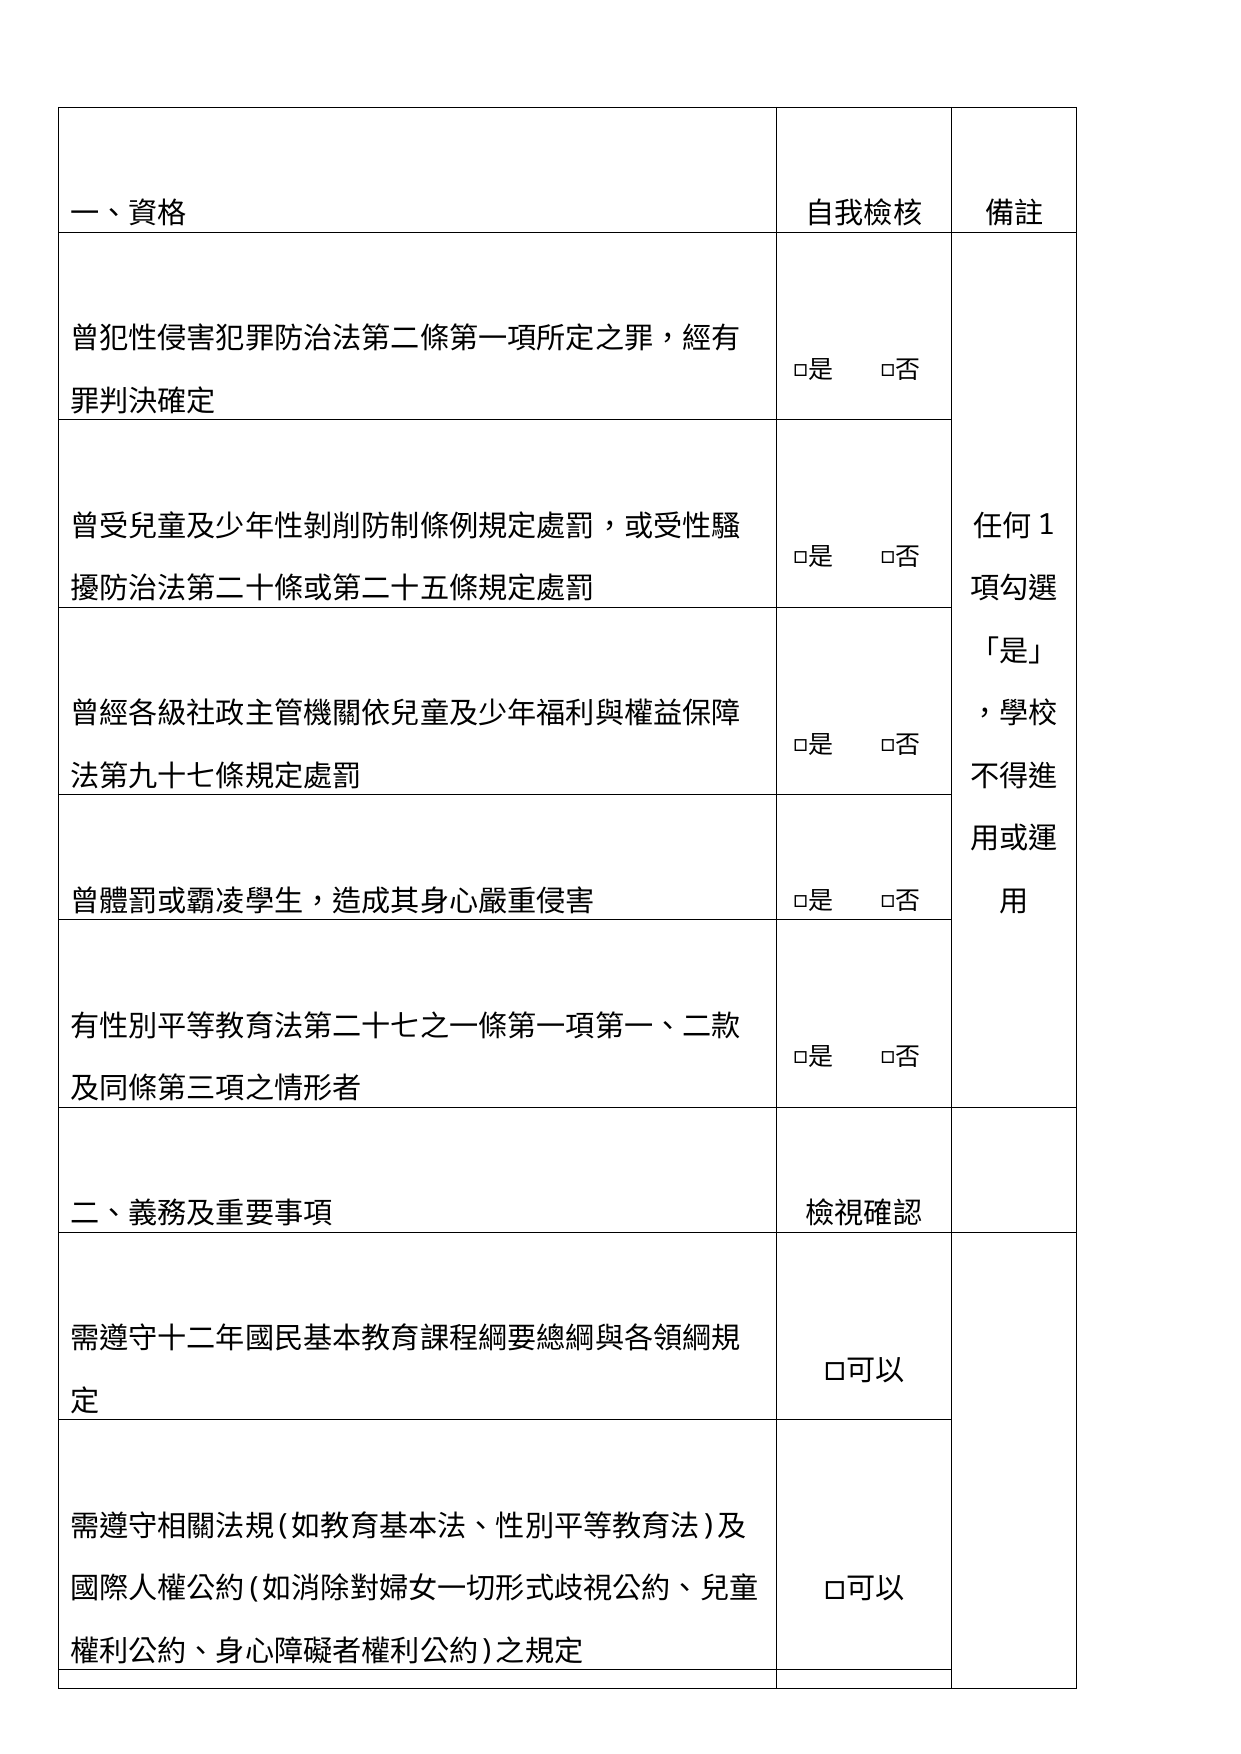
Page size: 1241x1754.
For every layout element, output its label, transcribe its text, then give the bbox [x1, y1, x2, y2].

table_cell □可以 [777, 1420, 951, 1669]
table_cell 任何1項勾選「是」，學校不得進用或運用 [952, 233, 1076, 1107]
table_cell □否 [850, 420, 951, 607]
table_cell 曾經各級社政主管機關依兒童及少年福利與權益保障法第九十七條規定處罰 [59, 608, 776, 794]
table_cell 曾犯性侵害犯罪防治法第二條第一項所定之罪，經有罪判決確定 [59, 233, 776, 419]
table_cell 需遵守相關法規(如教育基本法、性別平等教育法)及國際人權公約(如消除對婦女一切形式歧視公約、兒童權利公約、身心障礙者權利公約)之規定 [59, 1420, 776, 1669]
table_cell 曾體罰或霸凌學生，造成其身心嚴重侵害 [59, 795, 776, 919]
table_cell 檢視確認 [777, 1108, 951, 1232]
table_header 一、資格 [59, 108, 776, 232]
table_cell □否 [850, 233, 951, 419]
table_cell [952, 1108, 1076, 1232]
table_header 備註 [952, 108, 1076, 232]
table_cell 需遵守十二年國民基本教育課程綱要總綱與各領綱規定 [59, 1233, 776, 1419]
table_cell □否 [850, 795, 951, 919]
table_cell 任何1項未勾選，學校不予進用或運用 [952, 1233, 1076, 1688]
table_cell □是 [777, 233, 849, 419]
table_cell 有性別平等教育法第二十七之一條第一項第一、二款及同條第三項之情形者 [59, 920, 776, 1107]
table_cell □是 [777, 920, 849, 1107]
table_cell □否 [850, 920, 951, 1107]
table_cell 曾受兒童及少年性剝削防制條例規定處罰，或受性騷擾防治法第二十條或第二十五條規定處罰 [59, 420, 776, 607]
table_cell □是 [777, 420, 849, 607]
table_cell 二、義務及重要事項 [59, 1108, 776, 1232]
table_cell □是 [777, 608, 849, 794]
table_cell 不得為特定政治團體或宗教信仰從事宣傳或活動 [59, 1670, 776, 1688]
table_cell □否 [850, 608, 951, 794]
table_cell □可以 [777, 1670, 951, 1688]
table_cell □是 [777, 795, 849, 919]
table_cell □可以 [777, 1233, 951, 1419]
table_header 自我檢核 [777, 108, 951, 232]
